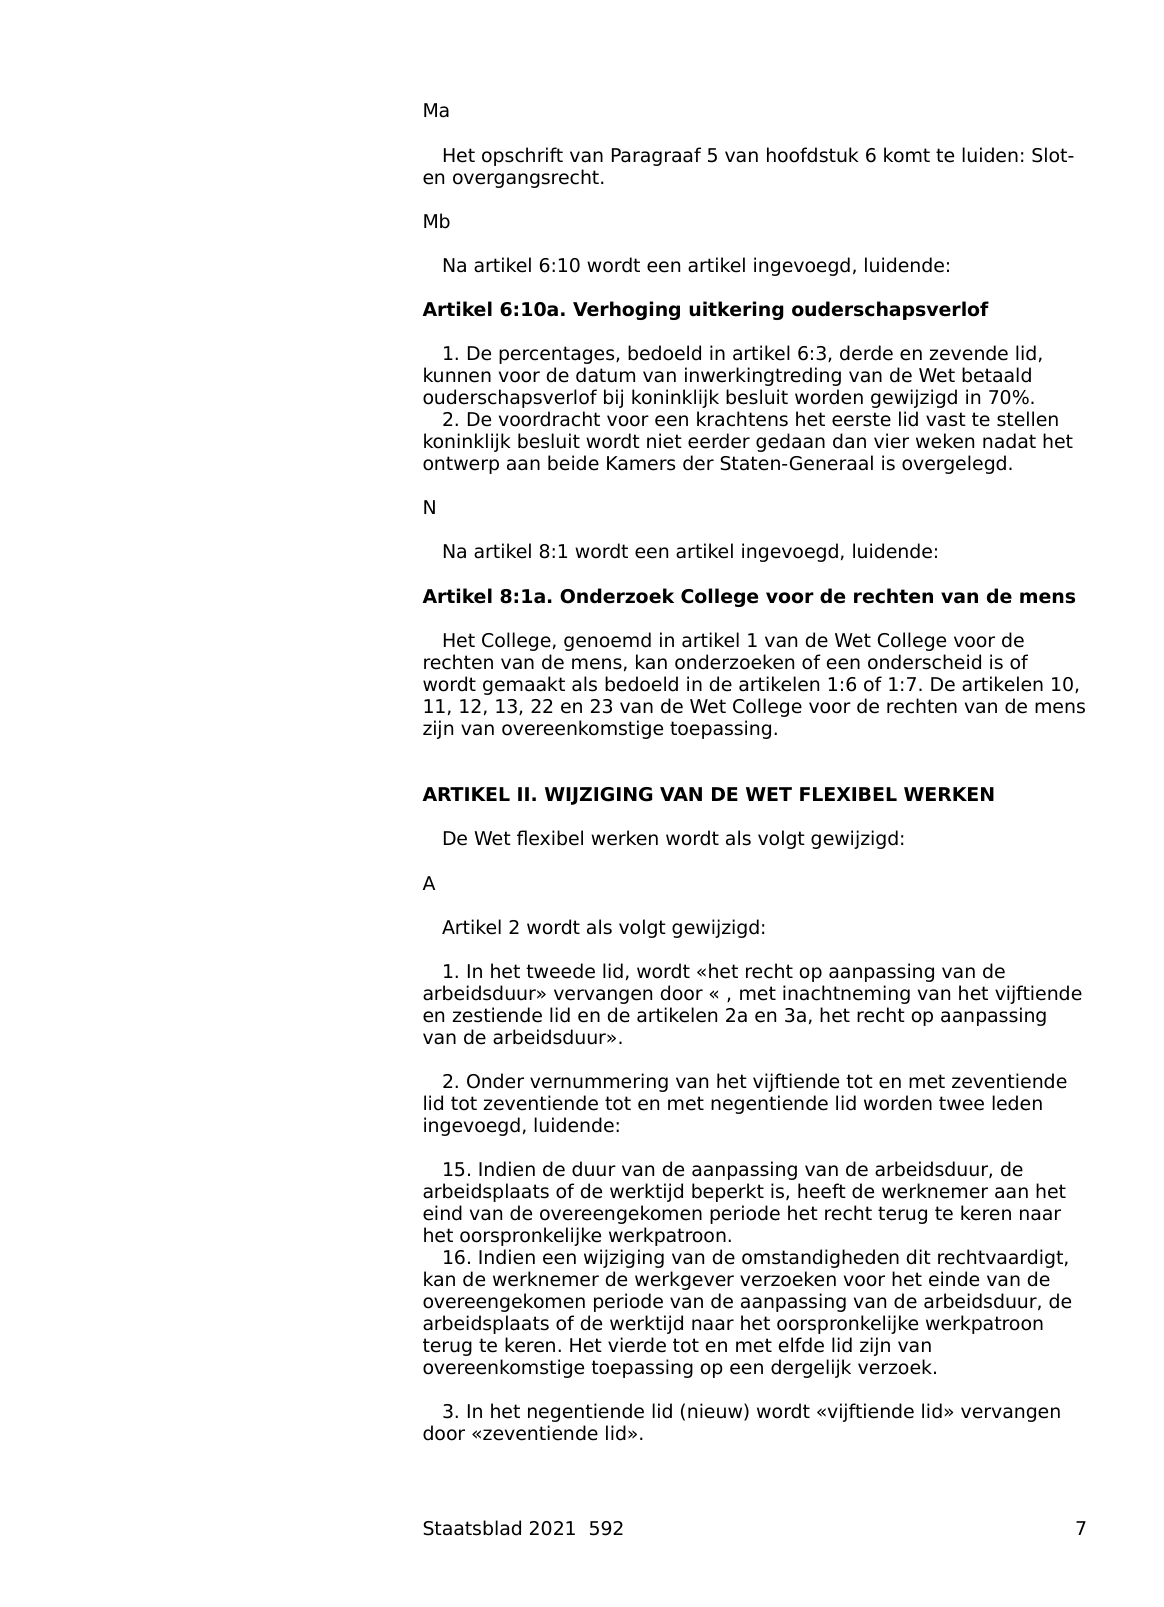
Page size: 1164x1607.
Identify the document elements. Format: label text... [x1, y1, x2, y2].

subtitle Artikel 8:1a. Onderzoek College voor de rechten van de mens [422, 586, 1087, 608]
text Na artikel 8:1 wordt een artikel ingevoegd, luidende: [422, 541, 1087, 563]
text De Wet flexibel werken wordt als volgt gewijzigd: [422, 828, 1087, 850]
text 3. In het negentiende lid (nieuw) wordt «vijftiende lid» vervangen door «zeventiende lid». [422, 1401, 1087, 1445]
subtitle ARTIKEL II. WIJZIGING VAN DE WET FLEXIBEL WERKEN [422, 784, 1087, 806]
text N [422, 497, 1087, 519]
text 15. Indien de duur van de aanpassing van de arbeidsduur, de arbeidsplaats of de werktijd beperkt is, heeft de werknemer aan het eind van de overeengekomen periode het recht terug te keren naar het oorspronkelijke werkpatroon. [422, 1159, 1087, 1247]
text A [422, 872, 1087, 894]
text Mb [422, 211, 1087, 233]
text Artikel 2 wordt als volgt gewijzigd: [422, 917, 1087, 938]
text Na artikel 6:10 wordt een artikel ingevoegd, luidende: [422, 255, 1087, 277]
text Het opschrift van Paragraaf 5 van hoofdstuk 6 komt te luiden: Slot- en overgangsrecht. [422, 144, 1087, 188]
text Het College, genoemd in artikel 1 van de Wet College voor de rechten van de mens, kan onderzoeken of een onderscheid is of wordt gemaakt als bedoeld in de artikelen 1:6 of 1:7. De artikelen 10, 11, 12, 13, 22 en 23 van de Wet College voor de rechten van de mens zijn van overeenkomstige toepassing. [422, 630, 1087, 740]
text 1. In het tweede lid, wordt «het recht op aanpassing van de arbeidsduur» vervangen door « , met inachtneming van het vijftiende en zestiende lid en de artikelen 2a en 3a, het recht op aanpassing van de arbeidsduur». [422, 961, 1087, 1049]
text 1. De percentages, bedoeld in artikel 6:3, derde en zevende lid, kunnen voor de datum van inwerkingtreding van de Wet betaald ouderschapsverlof bij koninklijk besluit worden gewijzigd in 70%. [422, 343, 1087, 409]
subtitle Artikel 6:10a. Verhoging uitkering ouderschapsverlof [422, 299, 1087, 321]
text 2. De voordracht voor een krachtens het eerste lid vast te stellen koninklijk besluit wordt niet eerder gedaan dan vier weken nadat het ontwerp aan beide Kamers der Staten-Generaal is overgelegd. [422, 409, 1087, 475]
text 2. Onder vernummering van het vijftiende tot en met zeventiende lid tot zeventiende tot en met negentiende lid worden twee leden ingevoegd, luidende: [422, 1071, 1087, 1137]
text Ma [422, 100, 1087, 122]
text 16. Indien een wijziging van de omstandigheden dit rechtvaardigt, kan de werknemer de werkgever verzoeken voor het einde van de overeengekomen periode van de aanpassing van de arbeidsduur, de arbeidsplaats of de werktijd naar het oorspronkelijke werkpatroon terug te keren. Het vierde tot en met elfde lid zijn van overeenkomstige toepassing op een dergelijk verzoek. [422, 1247, 1087, 1379]
